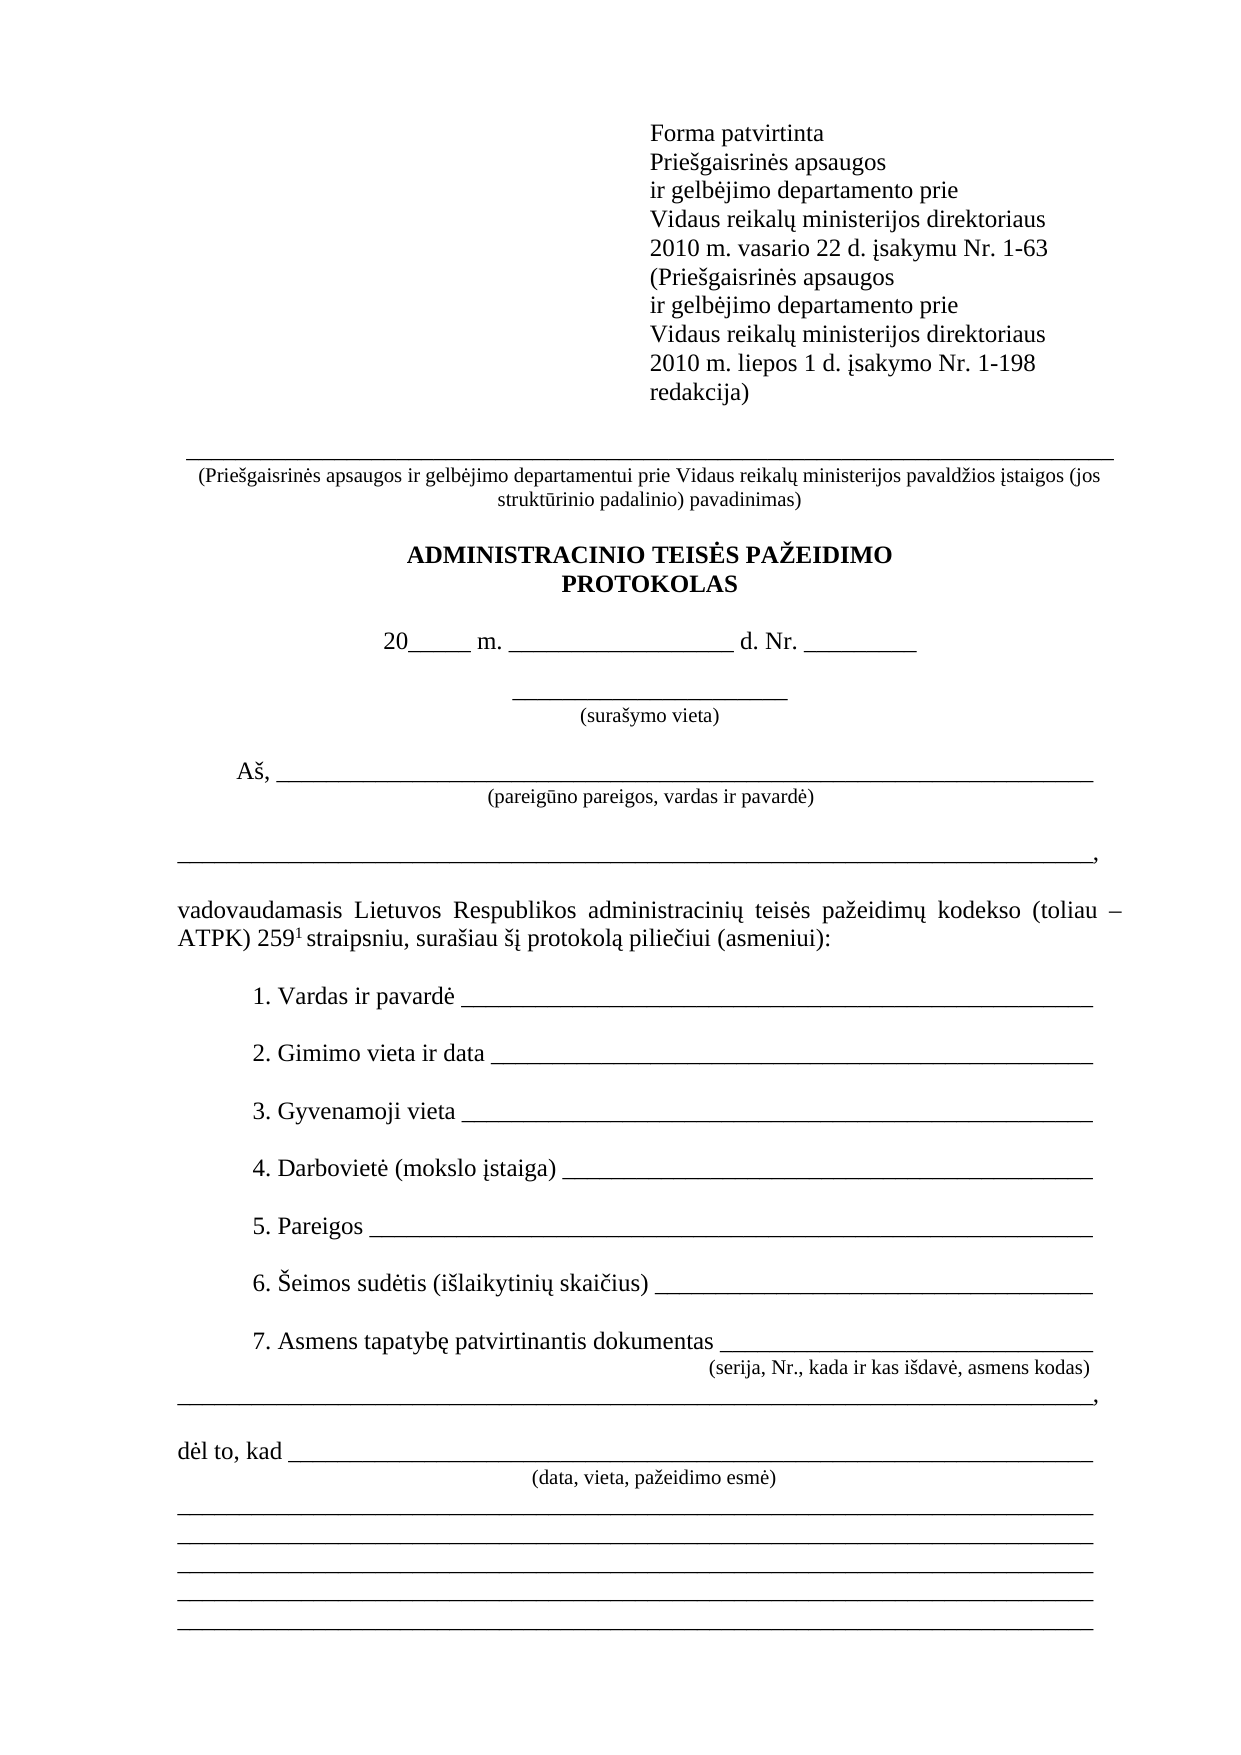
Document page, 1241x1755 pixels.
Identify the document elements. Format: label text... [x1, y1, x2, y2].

text 6. Šeimos sudėtis (išlaikytinių skaičius) [252, 1268, 1128, 1297]
text 7. Asmens tapatybę patvirtinantis dokumentas [252, 1326, 1128, 1355]
text Aš, [177, 756, 1122, 784]
text _ [177, 1575, 1122, 1604]
text 2010 m. liepos 1 d. įsakymo Nr. 1-198 redakcija) [649, 348, 1122, 406]
text (Priešgaisrinės apsaugos [649, 262, 1122, 291]
text 2010 m. vasario 22 d. įsakymu Nr. 1-63 [649, 233, 1122, 262]
text ir gelbėjimo departamento prie [649, 291, 1122, 319]
text 1. Vardas ir pavardė [252, 981, 1128, 1010]
text 5. Pareigos [252, 1211, 1128, 1240]
text (surašymo vieta) [177, 703, 1122, 727]
text 20_____ m. __________________ d. Nr. _________ [177, 626, 1122, 655]
text _ [177, 1518, 1122, 1547]
text PROTOKOLAS [177, 569, 1122, 597]
text 2. Gimimo vieta ir data [252, 1038, 1128, 1067]
text Vidaus reikalų ministerijos direktoriaus [649, 204, 1122, 233]
text vadovaudamasis Lietuvos Respublikos administracinių teisės pažeidimų kodekso (toliau –ATPK) 2591 straipsniu, surašiau šį protokolą piliečiui (asmeniui): [177, 895, 1122, 952]
text _ [177, 434, 1122, 463]
text Forma patvirtinta [650, 118, 1122, 147]
text Priešgaisrinės apsaugos [649, 147, 1122, 176]
text _ [177, 1489, 1122, 1518]
text dėl to, kad [177, 1436, 1122, 1465]
text 3. Gyvenamoji vieta [252, 1096, 1128, 1125]
text _ , [177, 1379, 1122, 1408]
text AdministracinIO TEISĖS PAŽEIDIMO [177, 540, 1122, 569]
text _ , [177, 837, 1122, 866]
text ______________________ [177, 674, 1122, 703]
text Vidaus reikalų ministerijos direktoriaus [649, 319, 1122, 348]
text _ [177, 1547, 1122, 1575]
text ir gelbėjimo departamento prie [649, 176, 1122, 204]
text _ [177, 1604, 1122, 1633]
text (pareigūno pareigos, vardas ir pavardė) [177, 784, 1122, 808]
text (data, vieta, pažeidimo esmė) [177, 1465, 1128, 1489]
text (serija, Nr., kada ir kas išdavė, asmens kodas) [177, 1355, 1128, 1379]
text 4. Darbovietė (mokslo įstaiga) [252, 1153, 1128, 1182]
text (Priešgaisrinės apsaugos ir gelbėjimo departamentui prie Vidaus reikalų ministerijos pavaldžios įstaigos (jos struktūrinio padalinio) pavadinimas) [177, 463, 1122, 511]
